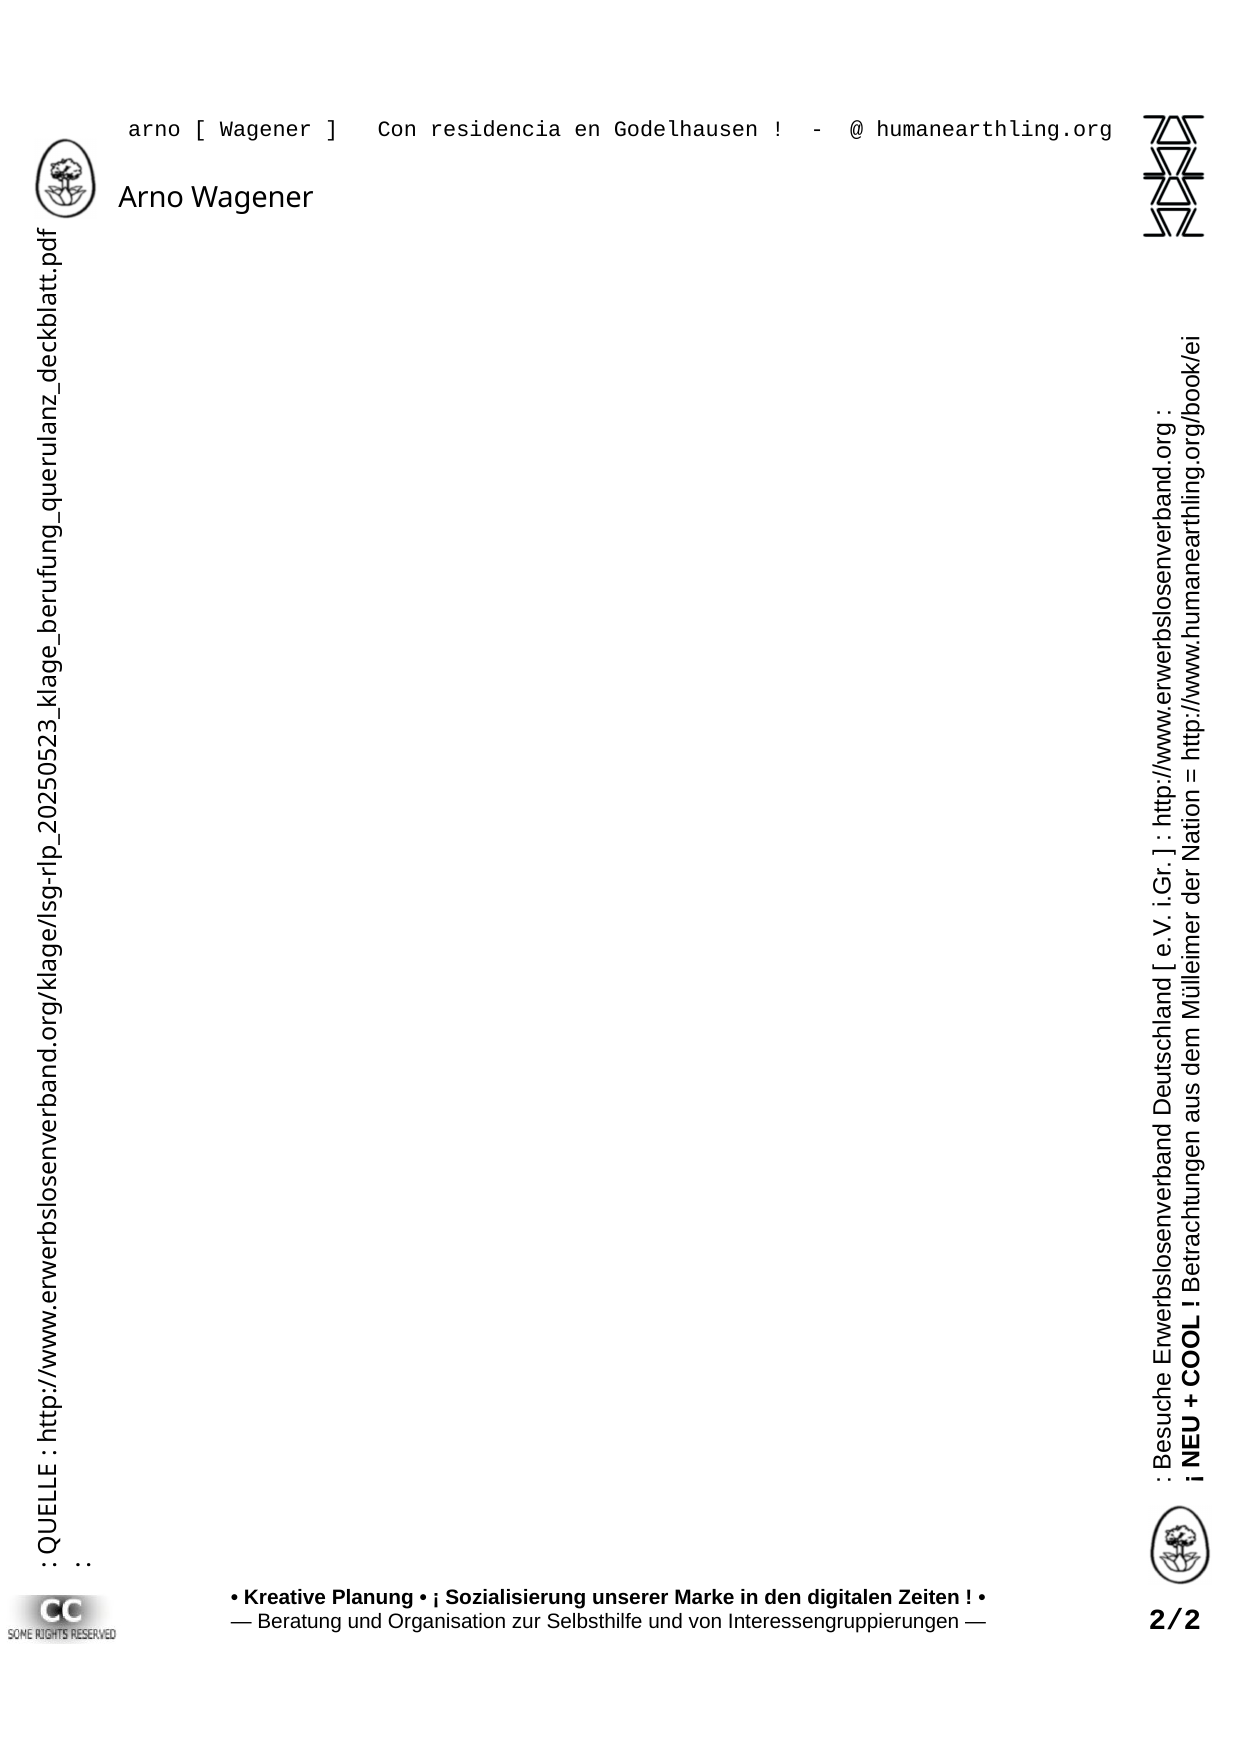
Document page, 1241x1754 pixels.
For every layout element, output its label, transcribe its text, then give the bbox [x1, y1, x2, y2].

text Arno Wagener [118, 176, 1122, 216]
picture [1142, 115, 1205, 238]
picture [0, 1593, 122, 1644]
picture [1148, 1505, 1212, 1585]
picture [33, 138, 98, 219]
